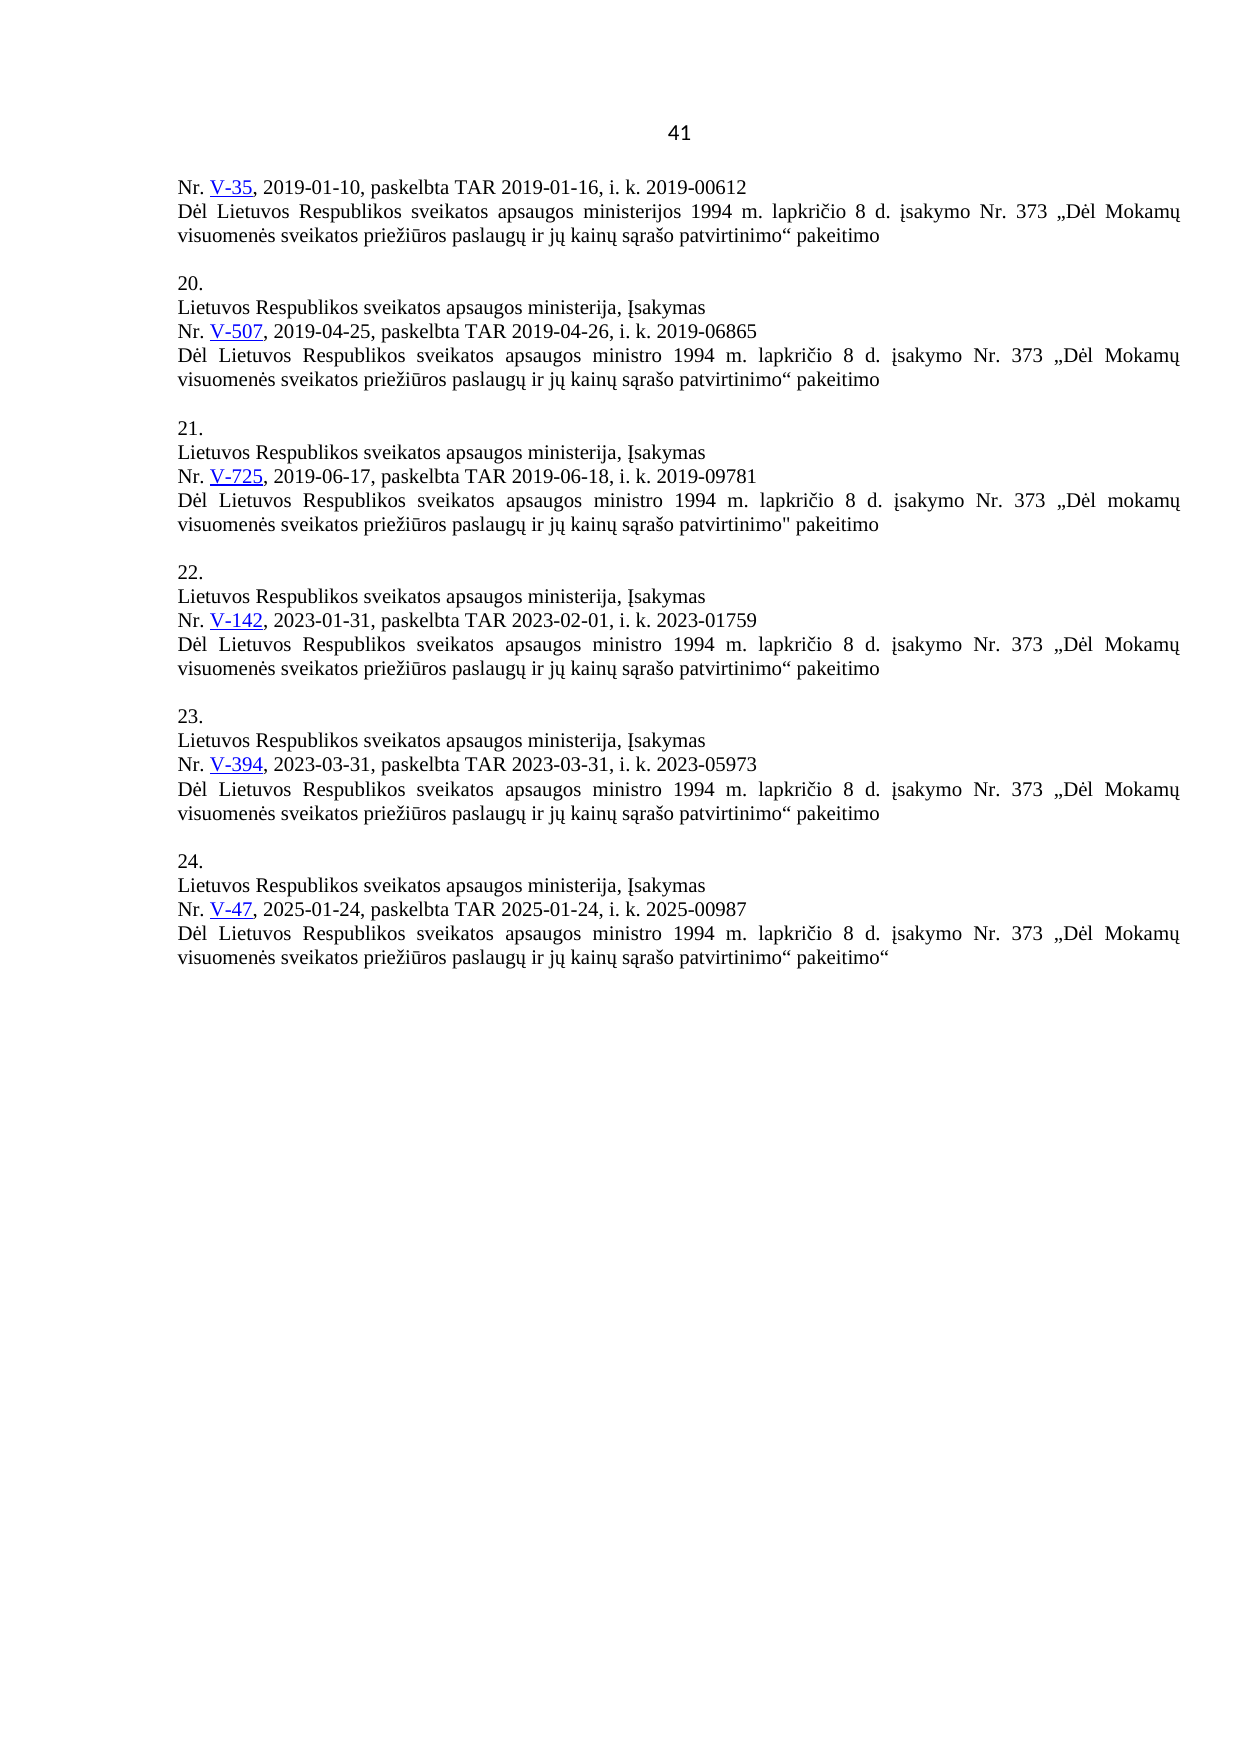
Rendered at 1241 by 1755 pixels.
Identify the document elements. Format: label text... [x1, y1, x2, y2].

text Dėl Lietuvos Respublikos sveikatos apsaugos ministro 1994 m. lapkričio 8 d. įsakymo Nr. 373 „Dėl Mokamų visuomenės sveikatos priežiūros paslaugų ir jų kainų sąrašo patvirtinimo“ pakeitimo [177, 776, 1181, 824]
text Nr. V-35, 2019-01-10, paskelbta TAR 2019-01-16, i. k. 2019-00612 [177, 175, 1181, 199]
text Nr. V-47, 2025-01-24, paskelbta TAR 2025-01-24, i. k. 2025-00987 [177, 897, 1181, 921]
text Nr. V-394, 2023-03-31, paskelbta TAR 2023-03-31, i. k. 2023-05973 [177, 752, 1181, 776]
text Nr. V-142, 2023-01-31, paskelbta TAR 2023-02-01, i. k. 2023-01759 [177, 608, 1181, 632]
text Nr. V-725, 2019-06-17, paskelbta TAR 2019-06-18, i. k. 2019-09781 [177, 464, 1181, 488]
text 20. [177, 271, 1181, 295]
text Nr. V-507, 2019-04-25, paskelbta TAR 2019-04-26, i. k. 2019-06865 [177, 319, 1181, 343]
text 21. [177, 416, 1181, 439]
text Lietuvos Respublikos sveikatos apsaugos ministerija, Įsakymas [177, 873, 1181, 897]
text Dėl Lietuvos Respublikos sveikatos apsaugos ministro 1994 m. lapkričio 8 d. įsakymo Nr. 373 „Dėl Mokamų visuomenės sveikatos priežiūros paslaugų ir jų kainų sąrašo patvirtinimo“ pakeitimo [177, 632, 1181, 680]
text Lietuvos Respublikos sveikatos apsaugos ministerija, Įsakymas [177, 584, 1181, 608]
text 24. [177, 849, 1181, 873]
text Lietuvos Respublikos sveikatos apsaugos ministerija, Įsakymas [177, 295, 1181, 319]
text 23. [177, 704, 1181, 728]
text Dėl Lietuvos Respublikos sveikatos apsaugos ministro 1994 m. lapkričio 8 d. įsakymo Nr. 373 „Dėl Mokamų visuomenės sveikatos priežiūros paslaugų ir jų kainų sąrašo patvirtinimo“ pakeitimo“ [177, 921, 1181, 969]
text Lietuvos Respublikos sveikatos apsaugos ministerija, Įsakymas [177, 439, 1181, 464]
text 22. [177, 560, 1181, 584]
text Dėl Lietuvos Respublikos sveikatos apsaugos ministro 1994 m. lapkričio 8 d. įsakymo Nr. 373 „Dėl Mokamų visuomenės sveikatos priežiūros paslaugų ir jų kainų sąrašo patvirtinimo“ pakeitimo [177, 343, 1181, 391]
text Dėl Lietuvos Respublikos sveikatos apsaugos ministro 1994 m. lapkričio 8 d. įsakymo Nr. 373 „Dėl mokamų visuomenės sveikatos priežiūros paslaugų ir jų kainų sąrašo patvirtinimo" pakeitimo [177, 488, 1181, 536]
text Lietuvos Respublikos sveikatos apsaugos ministerija, Įsakymas [177, 728, 1181, 752]
text Dėl Lietuvos Respublikos sveikatos apsaugos ministerijos 1994 m. lapkričio 8 d. įsakymo Nr. 373 „Dėl Mokamų visuomenės sveikatos priežiūros paslaugų ir jų kainų sąrašo patvirtinimo“ pakeitimo [177, 199, 1181, 247]
